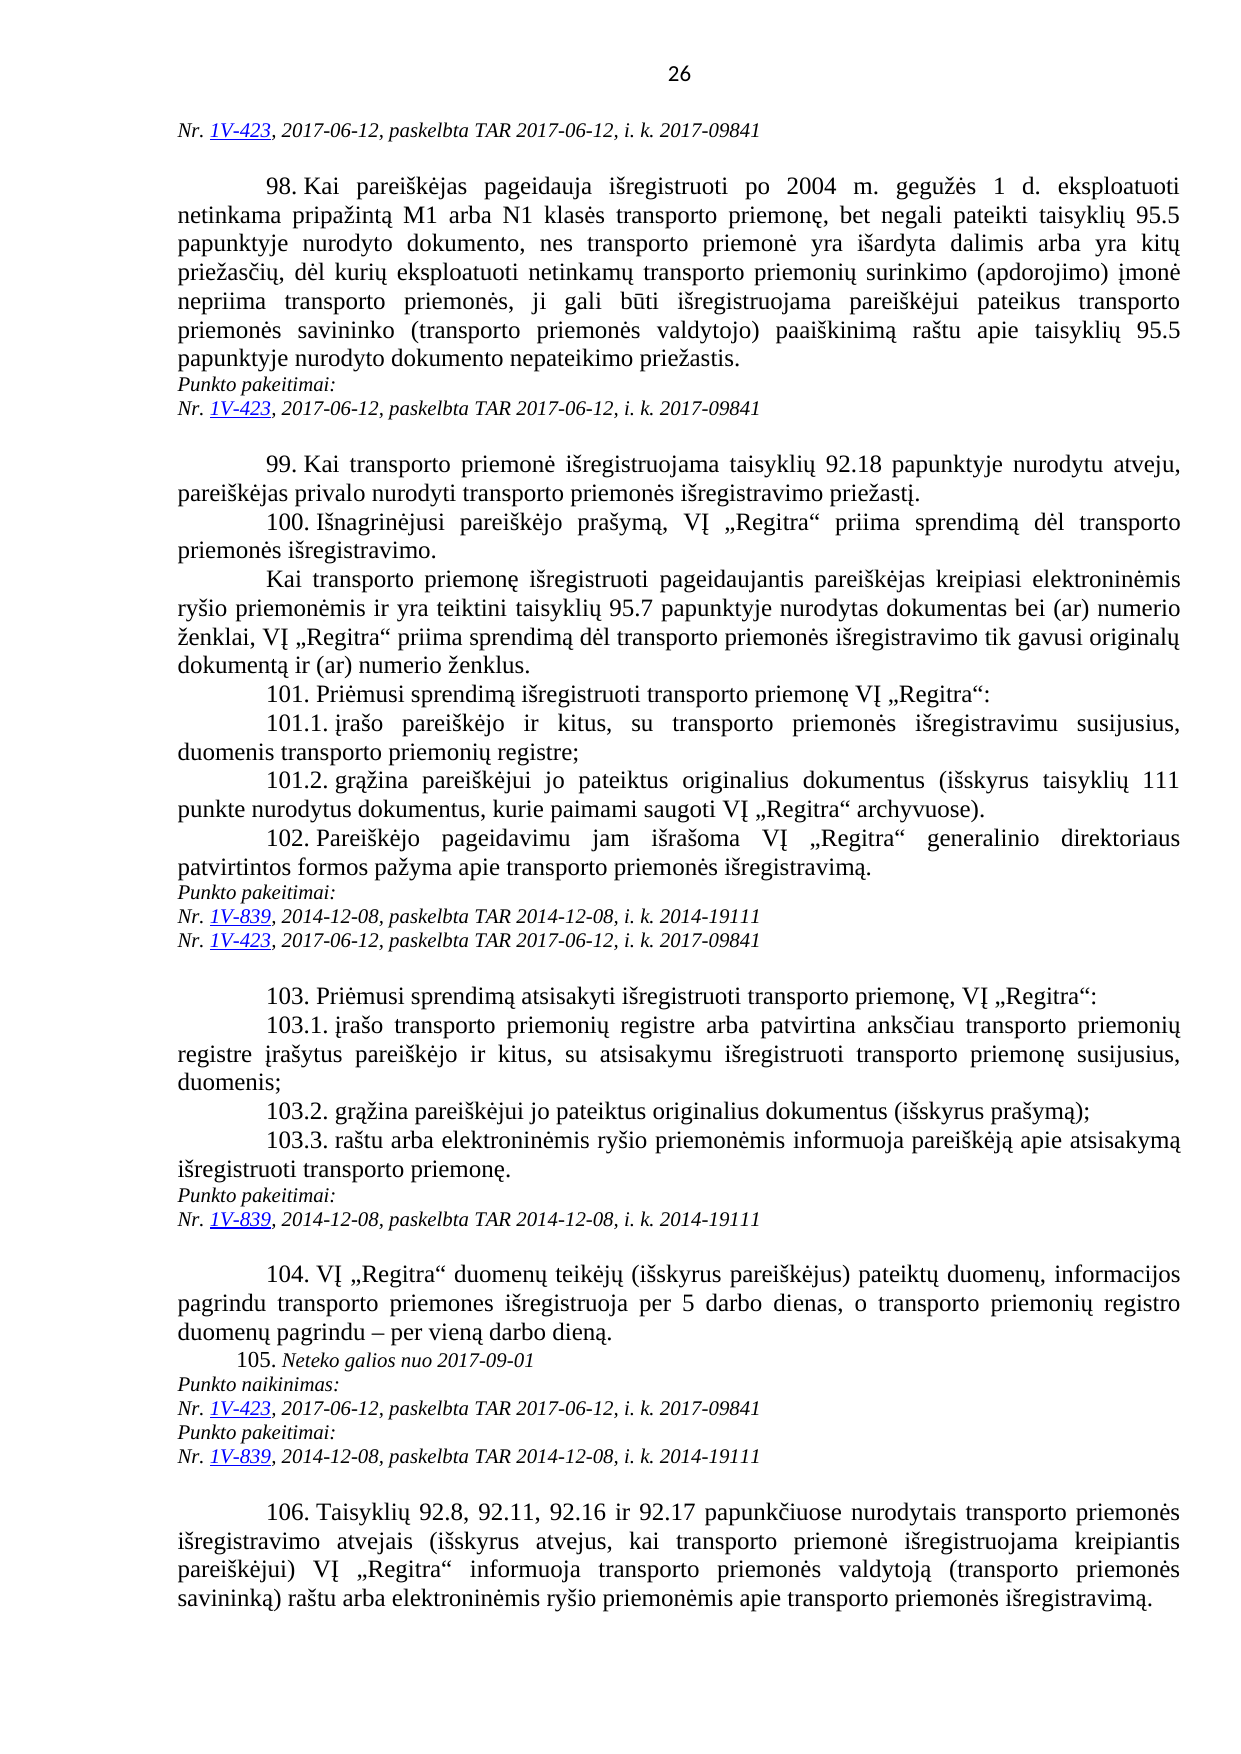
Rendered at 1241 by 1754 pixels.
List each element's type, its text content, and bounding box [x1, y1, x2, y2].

text 102. Pareiškėjo pageidavimu jam išrašoma VĮ „Regitra“ generalinio direktoriaus patvirtintos formos pažyma apie transporto priemonės išregistravimą. [177, 823, 1181, 880]
text 103.3. raštu arba elektroninėmis ryšio priemonėmis informuoja pareiškėją apie atsisakymą išregistruoti transporto priemonę. [177, 1125, 1181, 1182]
text Nr. 1V-839, 2014-12-08, paskelbta TAR 2014-12-08, i. k. 2014-19111 [177, 1444, 1181, 1468]
text Nr. 1V-423, 2017-06-12, paskelbta TAR 2017-06-12, i. k. 2017-09841 [177, 396, 1181, 420]
text 101.1. įrašo pareiškėjo ir kitus, su transporto priemonės išregistravimu susijusius, duomenis transporto priemonių registre; [177, 708, 1181, 765]
text 103.2. grąžina pareiškėjui jo pateiktus originalius dokumentus (išskyrus prašymą); [177, 1096, 1181, 1125]
text Punkto pakeitimai: [177, 1420, 1181, 1444]
text Nr. 1V-839, 2014-12-08, paskelbta TAR 2014-12-08, i. k. 2014-19111 [177, 904, 1181, 928]
text Kai transporto priemonę išregistruoti pageidaujantis pareiškėjas kreipiasi elektroninėmis ryšio priemonėmis ir yra teiktini taisyklių 95.7 papunktyje nurodytas dokumentas bei (ar) numerio ženklai, VĮ „Regitra“ priima sprendimą dėl transporto priemonės išregistravimo tik gavusi originalų dokumentą ir (ar) numerio ženklus. [177, 564, 1181, 679]
text Nr. 1V-423, 2017-06-12, paskelbta TAR 2017-06-12, i. k. 2017-09841 [177, 1396, 1181, 1420]
text 101. Priėmusi sprendimą išregistruoti transporto priemonę VĮ „Regitra“: [177, 679, 1181, 708]
text 104. VĮ „Regitra“ duomenų teikėjų (išskyrus pareiškėjus) pateiktų duomenų, informacijos pagrindu transporto priemones išregistruoja per 5 darbo dienas, o transporto priemonių registro duomenų pagrindu – per vieną darbo dieną. [177, 1259, 1181, 1346]
text 101.2. grąžina pareiškėjui jo pateiktus originalius dokumentus (išskyrus taisyklių 111 punkte nurodytus dokumentus, kurie paimami saugoti VĮ „Regitra“ archyvuose). [177, 765, 1181, 823]
text Punkto pakeitimai: [177, 1182, 1181, 1207]
text Nr. 1V-423, 2017-06-12, paskelbta TAR 2017-06-12, i. k. 2017-09841 [177, 928, 1181, 952]
text Nr. 1V-839, 2014-12-08, paskelbta TAR 2014-12-08, i. k. 2014-19111 [177, 1207, 1181, 1231]
text 106. Taisyklių 92.8, 92.11, 92.16 ir 92.17 papunkčiuose nurodytais transporto priemonės išregistravimo atvejais (išskyrus atvejus, kai transporto priemonė išregistruojama kreipiantis pareiškėjui) VĮ „Regitra“ informuoja transporto priemonės valdytoją (transporto priemonės savininką) raštu arba elektroninėmis ryšio priemonėmis apie transporto priemonės išregistravimą. [177, 1497, 1181, 1612]
text Punkto pakeitimai: [177, 880, 1181, 904]
text Punkto naikinimas: [177, 1372, 1181, 1396]
text 103.1. įrašo transporto priemonių registre arba patvirtina anksčiau transporto priemonių registre įrašytus pareiškėjo ir kitus, su atsisakymu išregistruoti transporto priemonę susijusius, duomenis; [177, 1010, 1181, 1096]
text 100. Išnagrinėjusi pareiškėjo prašymą, VĮ „Regitra“ priima sprendimą dėl transporto priemonės išregistravimo. [177, 507, 1181, 564]
text 99. Kai transporto priemonė išregistruojama taisyklių 92.18 papunktyje nurodytu atveju, pareiškėjas privalo nurodyti transporto priemonės išregistravimo priežastį. [177, 449, 1181, 507]
text 98. Kai pareiškėjas pageidauja išregistruoti po 2004 m. gegužės 1 d. eksploatuoti netinkama pripažintą M1 arba N1 klasės transporto priemonę, bet negali pateikti taisyklių 95.5 papunktyje nurodyto dokumento, nes transporto priemonė yra išardyta dalimis arba yra kitų priežasčių, dėl kurių eksploatuoti netinkamų transporto priemonių surinkimo (apdorojimo) įmonė nepriima transporto priemonės, ji gali būti išregistruojama pareiškėjui pateikus transporto priemonės savininko (transporto priemonės valdytojo) paaiškinimą raštu apie taisyklių 95.5 papunktyje nurodyto dokumento nepateikimo priežastis. [177, 171, 1181, 372]
text Nr. 1V-423, 2017-06-12, paskelbta TAR 2017-06-12, i. k. 2017-09841 [177, 118, 1181, 142]
text 105. Neteko galios nuo 2017-09-01 [177, 1346, 1181, 1372]
text Punkto pakeitimai: [177, 372, 1181, 396]
text 103. Priėmusi sprendimą atsisakyti išregistruoti transporto priemonę, VĮ „Regitra“: [177, 981, 1181, 1010]
